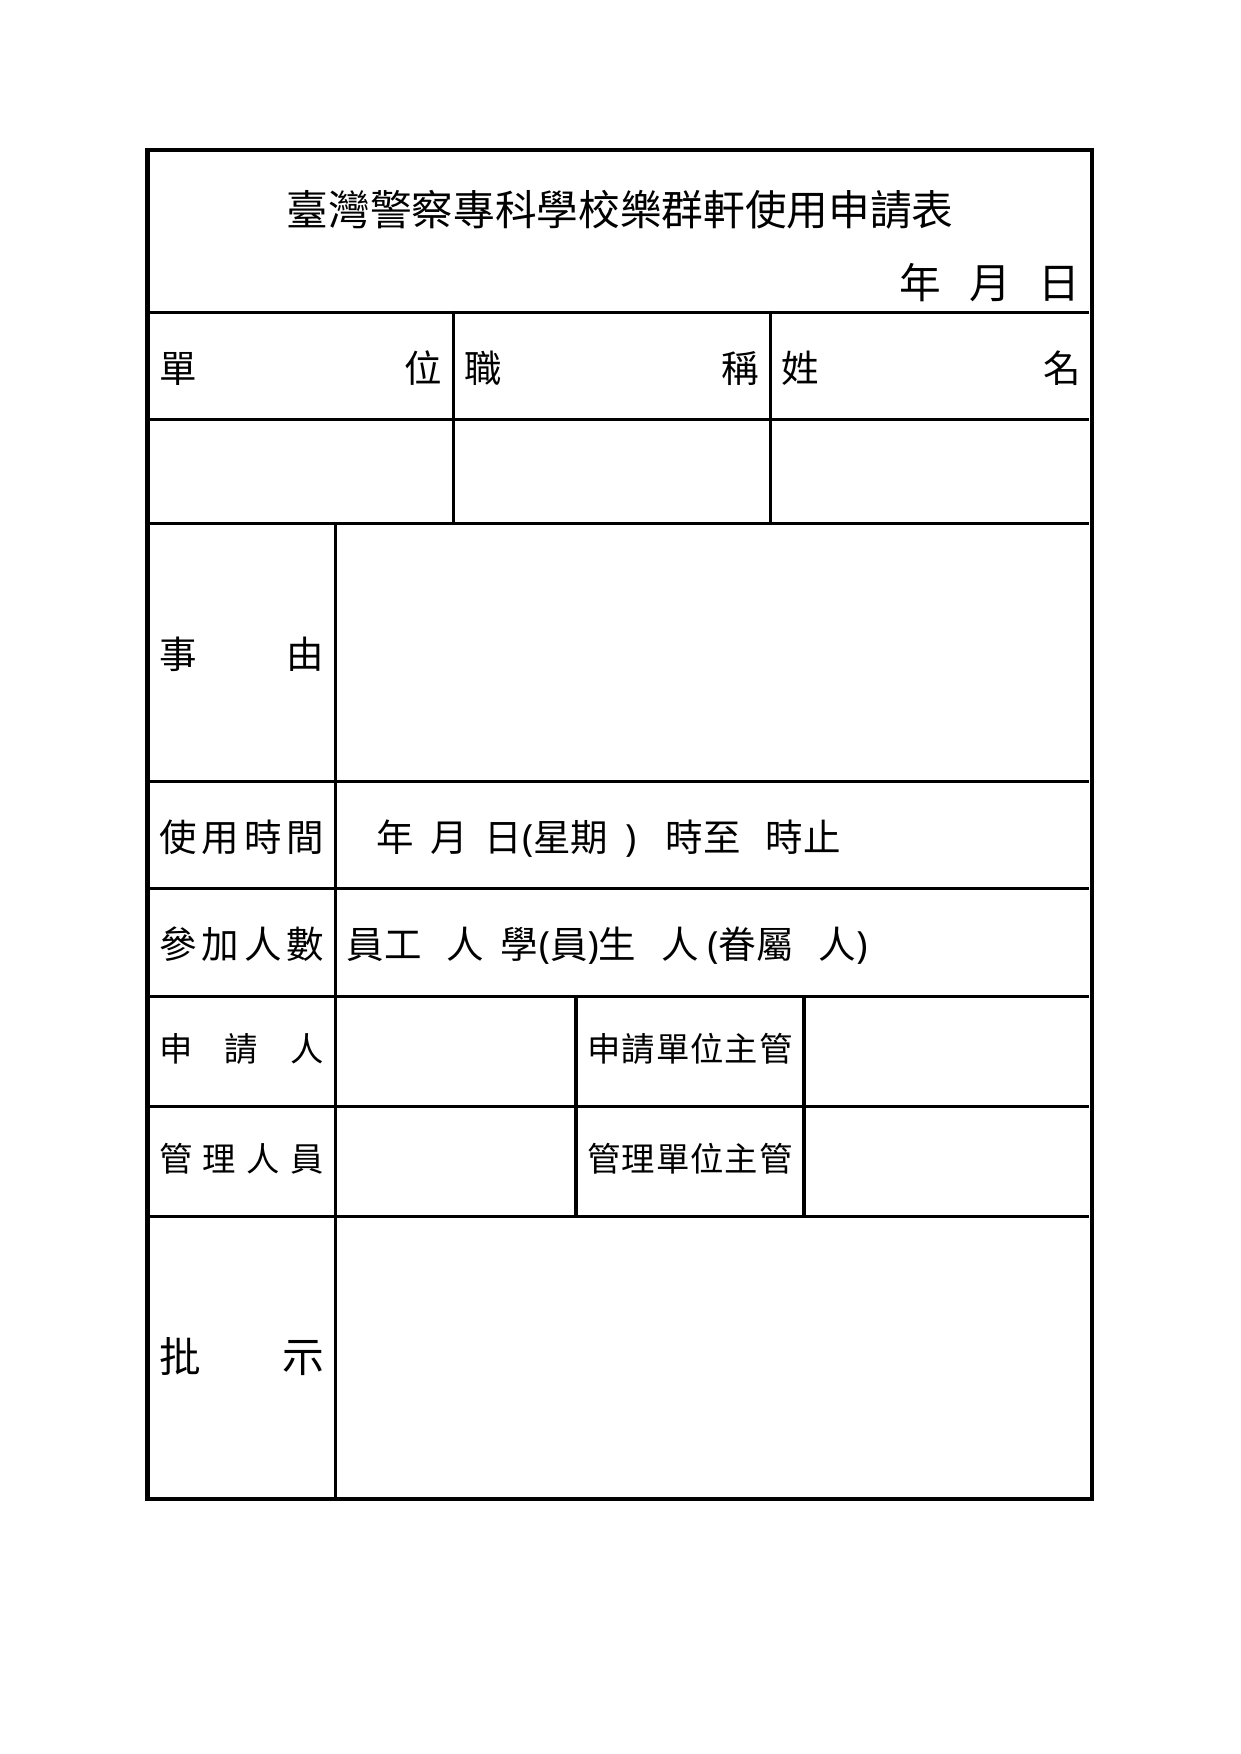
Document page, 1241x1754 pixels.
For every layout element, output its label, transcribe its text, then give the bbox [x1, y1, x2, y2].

table_cell 姓名 [772, 311, 1090, 418]
table_cell 參加人數 [150, 890, 334, 995]
table_cell 單位 [150, 314, 452, 418]
table_cell 管理人員 [150, 1108, 334, 1214]
table_cell [337, 1108, 574, 1214]
table_cell 管理單位主管 [578, 1108, 802, 1214]
table_cell [772, 418, 1090, 522]
table_header 臺灣警察專科學校樂群軒使用申請表 年 月 日 [150, 152, 1090, 311]
table_cell 申請人 [150, 998, 334, 1104]
table_cell 職稱 [455, 314, 769, 418]
table_cell 年 月 日(星期 ) 時至 時止 [337, 780, 1090, 887]
table_cell 批示 [150, 1218, 334, 1497]
table_cell 使用時間 [150, 783, 334, 887]
table_cell 申請單位主管 [578, 998, 802, 1104]
table_cell [150, 421, 452, 522]
table_cell [337, 522, 1090, 779]
table_cell [337, 998, 574, 1104]
table_cell 員工 人 學(員)生 人 (眷屬 人) [337, 887, 1090, 995]
table_cell [806, 995, 1090, 1104]
table_cell 事由 [150, 525, 334, 779]
table_cell [806, 1105, 1090, 1214]
table_cell [337, 1215, 1090, 1497]
table_cell [455, 421, 769, 522]
